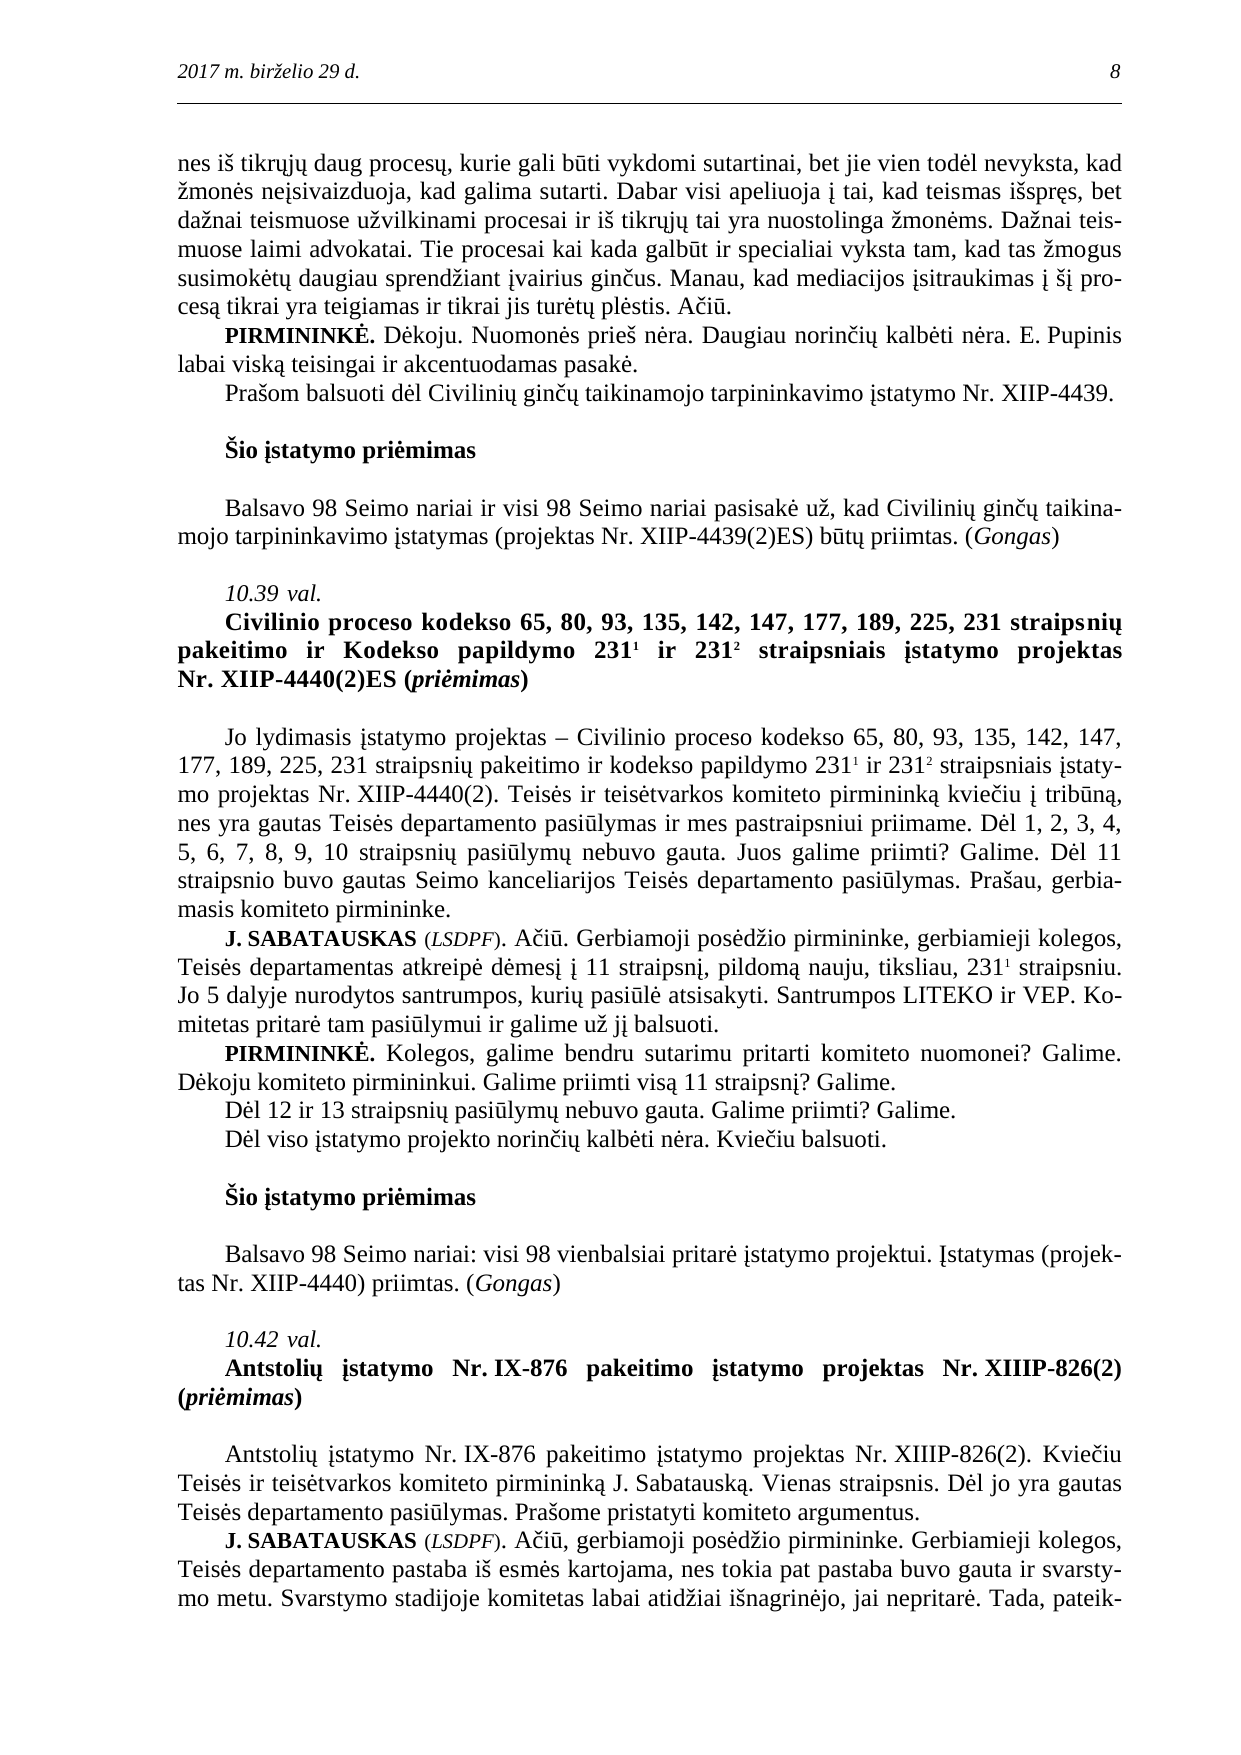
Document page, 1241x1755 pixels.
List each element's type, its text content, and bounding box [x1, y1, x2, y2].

text nes iš tik­rų­jų daug pro­ce­sų, ku­rie ga­li bū­ti vyk­do­mi su­tar­ti­nai, bet jie vien to­dėl ne­vyks­ta, kad žmo­nės ne­įsi­vaiz­duo­ja, kad ga­li­ma su­tar­ti. Da­bar vi­si ape­liuo­ja į tai, kad teis­mas iš­spręs, bet daž­nai teis­muo­se už­vil­ki­na­mi pro­ce­sai ir iš tik­rų­jų tai yra nuos­to­lin­ga žmo­nėms. Daž­nai teis­muo­se lai­mi ad­vo­ka­tai. Tie pro­ce­sai kai ka­da gal­būt ir spe­cia­liai vyks­ta tam, kad tas žmo­gus su­si­mo­kė­tų dau­giau spren­džiant įvai­rius gin­čus. Ma­nau, kad me­dia­ci­jos įsi­trau­ki­mas į šį pro­ce­są tik­rai yra tei­gia­mas ir tik­rai jis tu­rė­tų plės­tis. Ačiū. [177, 148, 1122, 320]
text 10.42 val. [224, 1325, 1122, 1353]
text 10.39 val. [224, 579, 1122, 607]
text Jo ly­di­ma­sis įsta­ty­mo pro­jek­tas – Ci­vi­li­nio pro­ce­so ko­dek­so 65, 80, 93, 135, 142, 147, 177, 189, 225, 231 straips­nių pa­kei­ti­mo ir ko­dek­so pa­pil­dy­mo 2311 ir 2312 straips­niais įsta­ty­mo pro­jek­tas Nr. XIIP-4440(2). Tei­sės ir tei­sėt­var­kos ko­mi­te­to pir­mi­nin­ką kvie­čiu į tri­bū­ną, nes yra gau­tas Tei­sės de­par­ta­men­to pa­siū­ly­mas ir mes pa­straips­niui pri­ima­me. Dėl 1, 2, 3, 4, 5, 6, 7, 8, 9, 10 straips­nių pa­siū­ly­mų ne­bu­vo gau­ta. Juos ga­li­me pri­im­ti? Ga­li­me. Dėl 11 straips­nio bu­vo gau­tas Sei­mo kan­ce­lia­ri­jos Tei­sės de­par­ta­men­to pa­siū­ly­mas. Pra­šau, ger­bia­ma­sis ko­mi­te­to pir­mi­nin­ke. [177, 722, 1122, 923]
text Dėl vi­so įsta­ty­mo pro­jek­to no­rin­čių kal­bė­ti nė­ra. Kvie­čiu bal­suo­ti. [177, 1124, 1122, 1153]
text Pra­šom bal­suo­ti dėl Ci­vi­li­nių gin­čų tai­ki­na­mo­jo tar­pi­nin­ka­vi­mo įsta­ty­mo Nr. XIIP-4439. [177, 378, 1122, 406]
text Ant­sto­lių įsta­ty­mo Nr. IX-876 pa­kei­ti­mo įsta­ty­mo pro­jek­tas Nr. XIIIP-826(2) (priėmi­mas) [177, 1353, 1122, 1410]
text Bal­sa­vo 98 Sei­mo na­riai: vi­si 98 vien­bal­siai pri­ta­rė įsta­ty­mo pro­jek­tui. Įsta­ty­mas (pro­jek­tas Nr. XIIP-4440) pri­im­tas. (Gon­gas) [177, 1239, 1122, 1297]
text Ci­vi­li­nio pro­ce­so ko­dek­so 65, 80, 93, 135, 142, 147, 177, 189, 225, 231 straips­nių pakei­ti­mo ir Ko­dek­so pa­pil­dy­mo 2311 ir 2312 straips­niais įsta­ty­mo pro­jek­tas Nr. XIIP-4440(2)ES (pri­ėmi­mas) [177, 607, 1122, 693]
text Ant­sto­lių įsta­ty­mo Nr. IX-876 pa­kei­ti­mo įsta­ty­mo pro­jek­tas Nr. XIIIP-826(2). Kvie­čiu Tei­sės ir tei­sėt­var­kos ko­mi­te­to pir­mi­nin­ką J. Sa­ba­taus­ką. Vie­nas straips­nis. Dėl jo yra gau­tas Tei­sės de­par­ta­men­to pa­siū­ly­mas. Pra­šo­me pri­sta­ty­ti ko­mi­te­to ar­gu­men­tus. [177, 1439, 1122, 1525]
text PIRMININKĖ. Ko­le­gos, ga­li­me ben­dru su­ta­ri­mu pri­tar­ti ko­mi­te­to nuo­mo­nei? Ga­li­me. Dė­ko­ju ko­mi­te­to pir­mi­nin­kui. Ga­li­me pri­im­ti vi­są 11 straips­nį? Ga­li­me. [177, 1038, 1122, 1095]
text Šio įsta­ty­mo pri­ėmi­mas [177, 1182, 1122, 1210]
text J. SABATAUSKAS (LSDPF). Ačiū. Ger­bia­mo­ji po­sė­džio pir­mi­nin­ke, ger­bia­mie­ji ko­le­gos, Tei­sės de­par­ta­men­tas at­krei­pė dė­me­sį į 11 straips­nį, pil­do­mą nau­ju, tiks­liau, 2311 straips­niu. Jo 5 da­ly­je nu­ro­dy­tos san­trum­pos, ku­rių pa­siū­lė at­si­sa­ky­ti. San­trum­pos LITEKO ir VEP. Ko­mi­te­tas pri­ta­rė tam pa­siū­ly­mui ir ga­li­me už jį bal­suo­ti. [177, 923, 1122, 1038]
text Šio įsta­ty­mo pri­ėmi­mas [177, 435, 1122, 464]
text PIRMININKĖ. Dė­ko­ju. Nuo­mo­nės prieš nė­ra. Dau­giau no­rin­čių kal­bė­ti nė­ra. E. Pu­pi­nis la­bai vis­ką tei­sin­gai ir ak­cen­tuo­da­mas pa­sa­kė. [177, 320, 1122, 378]
text Bal­sa­vo 98 Sei­mo na­riai ir vi­si 98 Sei­mo na­riai pa­si­sa­kė už, kad Ci­vi­li­nių gin­čų tai­ki­na­mo­jo tar­pi­nin­ka­vi­mo įsta­ty­mas (projektas Nr. XIIP-4439(2)ES) bū­tų pri­im­tas. (Gon­gas) [177, 493, 1122, 550]
text Dėl 12 ir 13 straips­nių pa­siū­ly­mų ne­bu­vo gau­ta. Ga­li­me pri­im­ti? Ga­li­me. [177, 1095, 1122, 1124]
text J. SABATAUSKAS (LSDPF). Ačiū, ger­bia­mo­ji po­sė­džio pir­mi­nin­ke. Ger­bia­mie­ji ko­le­gos, Tei­sės de­par­ta­men­to pa­sta­ba iš es­mės kar­to­ja­ma, nes to­kia pat pa­sta­ba bu­vo gau­ta ir svars­ty­mo me­tu. Svars­ty­mo sta­di­jo­je ko­mi­te­tas la­bai ati­džiai iš­nag­ri­nė­jo, jai ne­pri­ta­rė. Ta­da, pa­teik­ [177, 1525, 1122, 1612]
